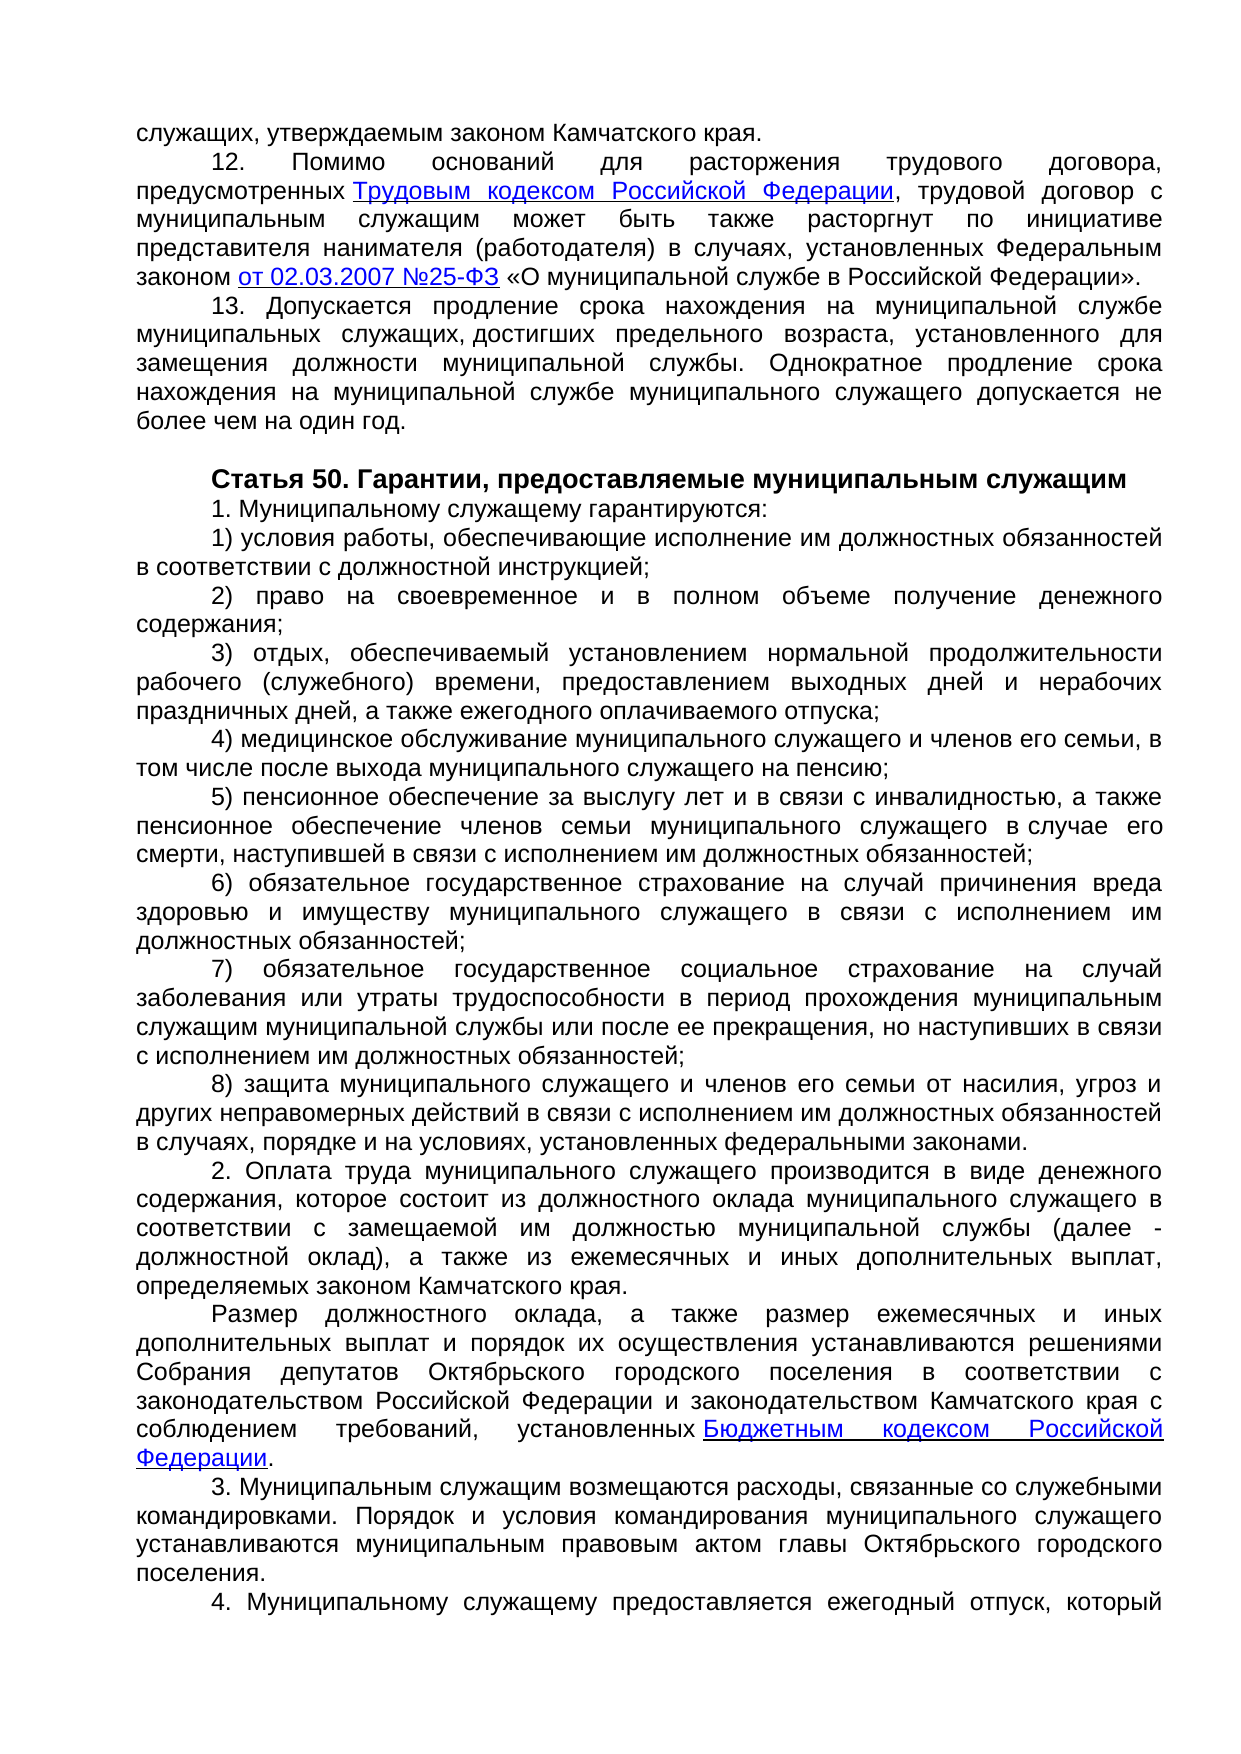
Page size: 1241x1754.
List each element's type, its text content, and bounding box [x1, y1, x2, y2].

text 13. Допускается продление срока нахождения на муниципальной службе муниципальных служащих, достигших предельного возраста, установленного для замещения должности муниципальной службы. Однократное продление срока нахождения на муниципальной службе муниципального служащего допускается не более чем на один год. [136, 291, 1163, 434]
text 5) пенсионное обеспечение за выслугу лет и в связи с инвалидностью, а также пенсионное обеспечение членов семьи муниципального служащего в случае его смерти, наступившей в связи с исполнением им должностных обязанностей; [136, 782, 1163, 868]
text 4. Муниципальному служащему предоставляется ежегодный отпуск, который [136, 1587, 1163, 1616]
text 3. Муниципальным служащим возмещаются расходы, связанные со служебными командировками. Порядок и условия командирования муниципального служащего устанавливаются муниципальным правовым актом главы Октябрьского городского поселения. [136, 1472, 1163, 1587]
text 3) отдых, обеспечиваемый установлением нормальной продолжительности рабочего (служебного) времени, предоставлением выходных дней и нерабочих праздничных дней, а также ежегодного оплачиваемого отпуска; [136, 638, 1163, 724]
text Статья 50. Гарантии, предоставляемые муниципальным служащим [136, 463, 1163, 494]
text 1) условия работы, обеспечивающие исполнение им должностных обязанностей в соответствии с должностной инструкцией; [136, 523, 1163, 581]
text 12. Помимо оснований для расторжения трудового договора, предусмотренных Трудовым кодексом Российской Федерации, трудовой договор с муниципальным служащим может быть также расторгнут по инициативе представителя нанимателя (работодателя) в случаях, установленных Федеральным законом от 02.03.2007 №25-ФЗ «О муниципальной службе в Российской Федерации». [136, 147, 1163, 291]
text 8) защита муниципального служащего и членов его семьи от насилия, угроз и других неправомерных действий в связи с исполнением им должностных обязанностей в случаях, порядке и на условиях, установленных федеральными законами. [136, 1069, 1163, 1156]
text 4) медицинское обслуживание муниципального служащего и членов его семьи, в том числе после выхода муниципального служащего на пенсию; [136, 724, 1163, 782]
text 2) право на своевременное и в полном объеме получение денежного содержания; [136, 581, 1163, 638]
text 1. Муниципальному служащему гарантируются: [136, 494, 1163, 523]
text Размер должностного оклада, а также размер ежемесячных и иных дополнительных выплат и порядок их осуществления устанавливаются решениями Собрания депутатов Октябрьского городского поселения в соответствии с законодательством Российской Федерации и законодательством Камчатского края с соблюдением требований, установленных Бюджетным кодексом Российской Федерации. [136, 1299, 1163, 1472]
text 6) обязательное государственное страхование на случай причинения вреда здоровью и имуществу муниципального служащего в связи с исполнением им должностных обязанностей; [136, 868, 1163, 954]
text 7) обязательное государственное социальное страхование на случай заболевания или утраты трудоспособности в период прохождения муниципальным служащим муниципальной службы или после ее прекращения, но наступивших в связи с исполнением им должностных обязанностей; [136, 954, 1163, 1069]
text служащих, утверждаемым законом Камчатского края. [136, 118, 1163, 147]
text 2. Оплата труда муниципального служащего производится в виде денежного содержания, которое состоит из должностного оклада муниципального служащего в соответствии с замещаемой им должностью муниципальной службы (далее - должностной оклад), а также из ежемесячных и иных дополнительных выплат, определяемых законом Камчатского края. [136, 1156, 1163, 1299]
